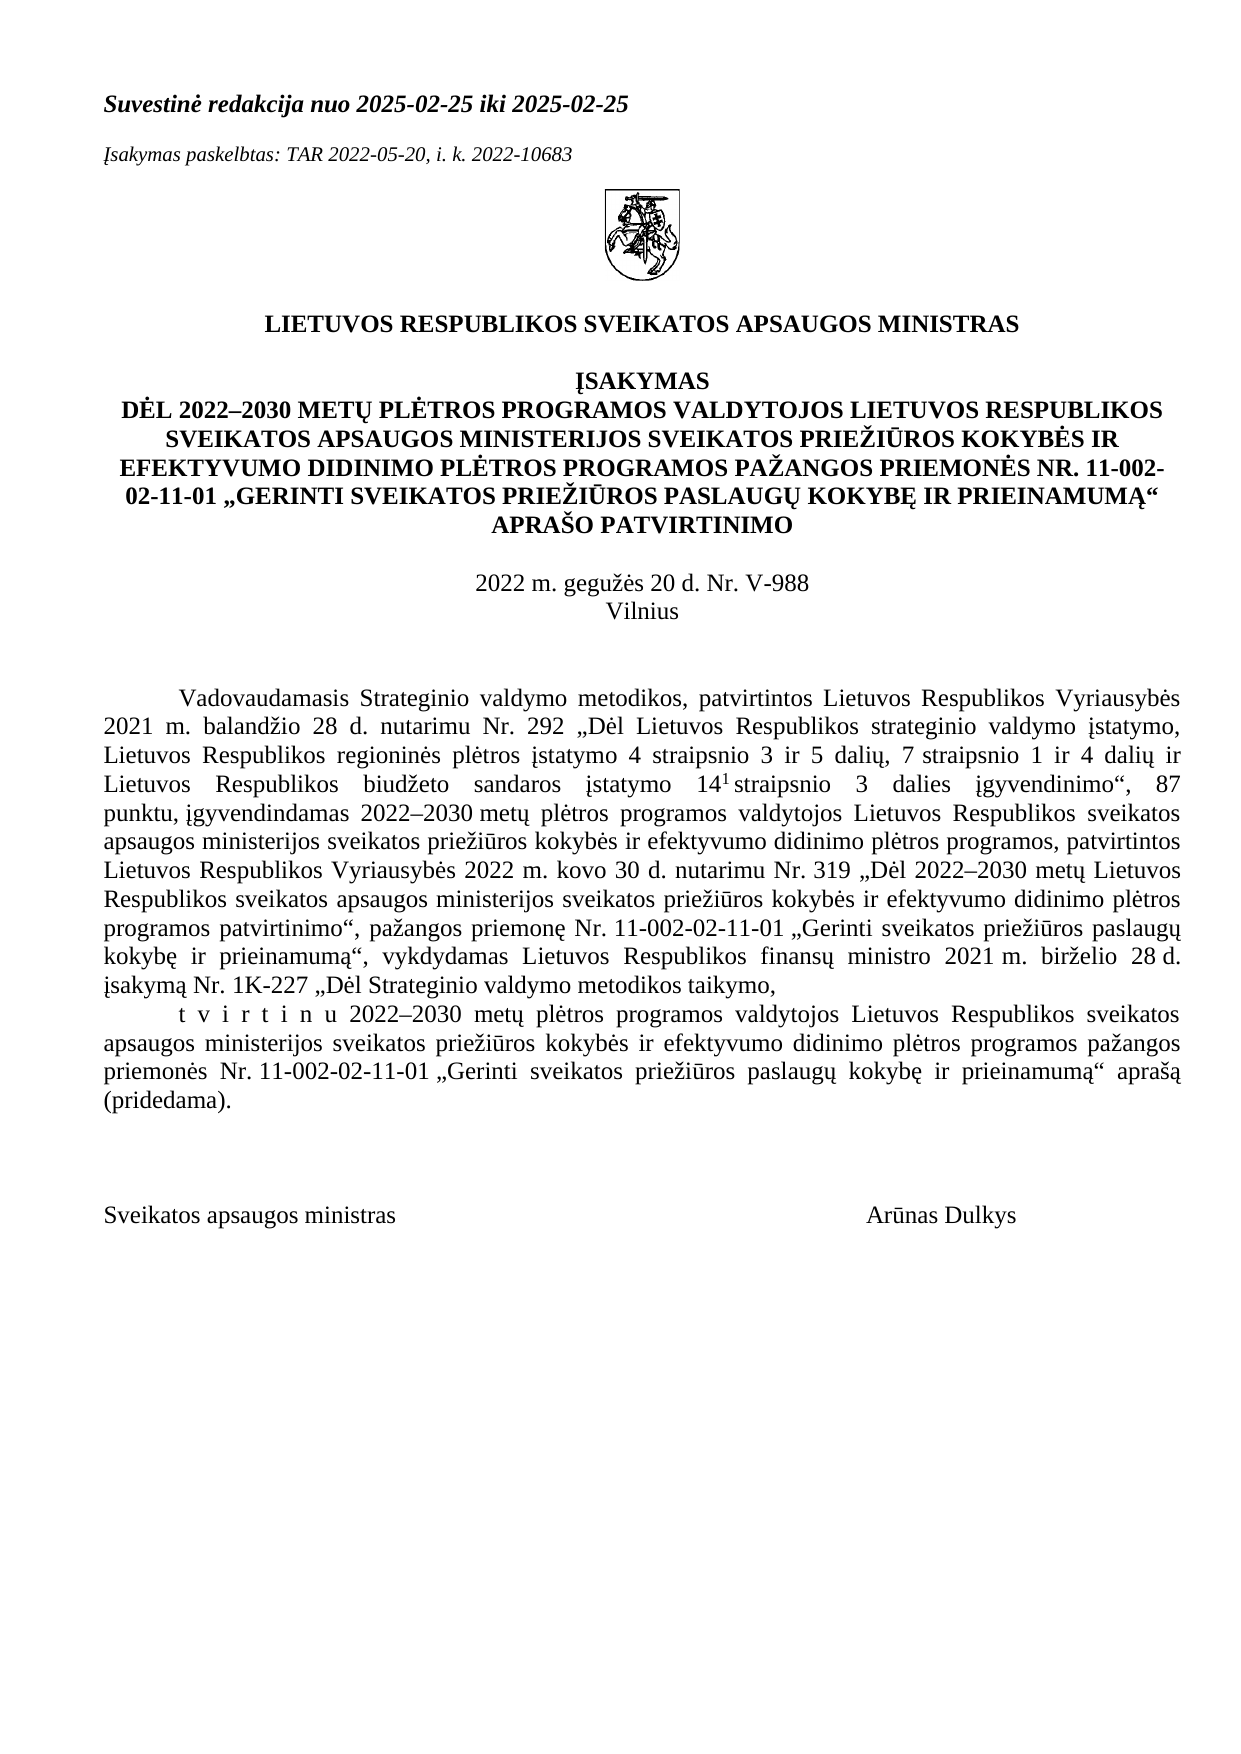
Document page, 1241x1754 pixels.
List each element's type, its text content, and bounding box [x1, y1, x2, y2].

text 2022 m. gegužės 20 d. Nr. V-988 [103, 568, 1181, 596]
text Vadovaudamasis Strateginio valdymo metodikos, patvirtintos Lietuvos Respublikos Vyriausybės 2021 m. balandžio 28 d. nutarimu Nr. 292 „Dėl Lietuvos Respublikos strateginio valdymo įstatymo, Lietuvos Respublikos regioninės plėtros įstatymo 4 straipsnio 3 ir 5 dalių, 7 straipsnio 1 ir 4 dalių ir Lietuvos Respublikos biudžeto sandaros įstatymo 141 straipsnio 3 dalies įgyvendinimo“, 87 punktu, įgyvendindamas 2022–2030 metų plėtros programos valdytojos Lietuvos Respublikos sveikatos apsaugos ministerijos sveikatos priežiūros kokybės ir efektyvumo didinimo plėtros programos, patvirtintos Lietuvos Respublikos Vyriausybės 2022 m. kovo 30 d. nutarimu Nr. 319 „Dėl 2022–2030 metų Lietuvos Respublikos sveikatos apsaugos ministerijos sveikatos priežiūros kokybės ir efektyvumo didinimo plėtros programos patvirtinimo“, pažangos priemonę Nr. 11-002-02-11-01 „Gerinti sveikatos priežiūros paslaugų kokybę ir prieinamumą“, vykdydamas Lietuvos Respublikos finansų ministro 2021 m. birželio 28 d. įsakymą Nr. 1K-227 „Dėl Strateginio valdymo metodikos taikymo, [103, 683, 1181, 999]
text ĮSAKYMAS [103, 366, 1181, 395]
text Įsakymas paskelbtas: TAR 2022-05-20, i. k. 2022-10683 [103, 141, 1181, 166]
text DĖL 2022–2030 METŲ PLĖTROS PROGRAMOS VALDYTOJOS LIETUVOS RESPUBLIKOS SVEIKATOS APSAUGOS MINISTERIJOS SVEIKATOS PRIEŽIŪROS KOKYBĖS IR EFEKTYVUMO DIDINIMO PLĖTROS PROGRAMOS PAŽANGOS PRIEMONĖS NR. 11-002-02-11-01 „GERINTI SVEIKATOS PRIEŽIŪROS PASLAUGŲ KOKYBĘ IR PRIEINAMUMĄ“ APRAŠO patvirtinimo [103, 395, 1181, 539]
text Vilnius [103, 596, 1181, 625]
text Sveikatos apsaugos ministras Arūnas Dulkys [103, 1200, 1181, 1229]
text LIETUVOS RESPUBLIKOS SVEIKATOS APSAUGOS MINISTRAS [103, 309, 1181, 338]
text t v i r t i n u 2022–2030 metų plėtros programos valdytojos Lietuvos Respublikos sveikatos apsaugos ministerijos sveikatos priežiūros kokybės ir efektyvumo didinimo plėtros programos pažangos priemonės Nr. 11-002-02-11-01 „Gerinti sveikatos priežiūros paslaugų kokybę ir prieinamumą“ aprašą (pridedama). [103, 999, 1181, 1114]
text Suvestinė redakcija nuo 2025-02-25 iki 2025-02-25 [103, 89, 1181, 117]
